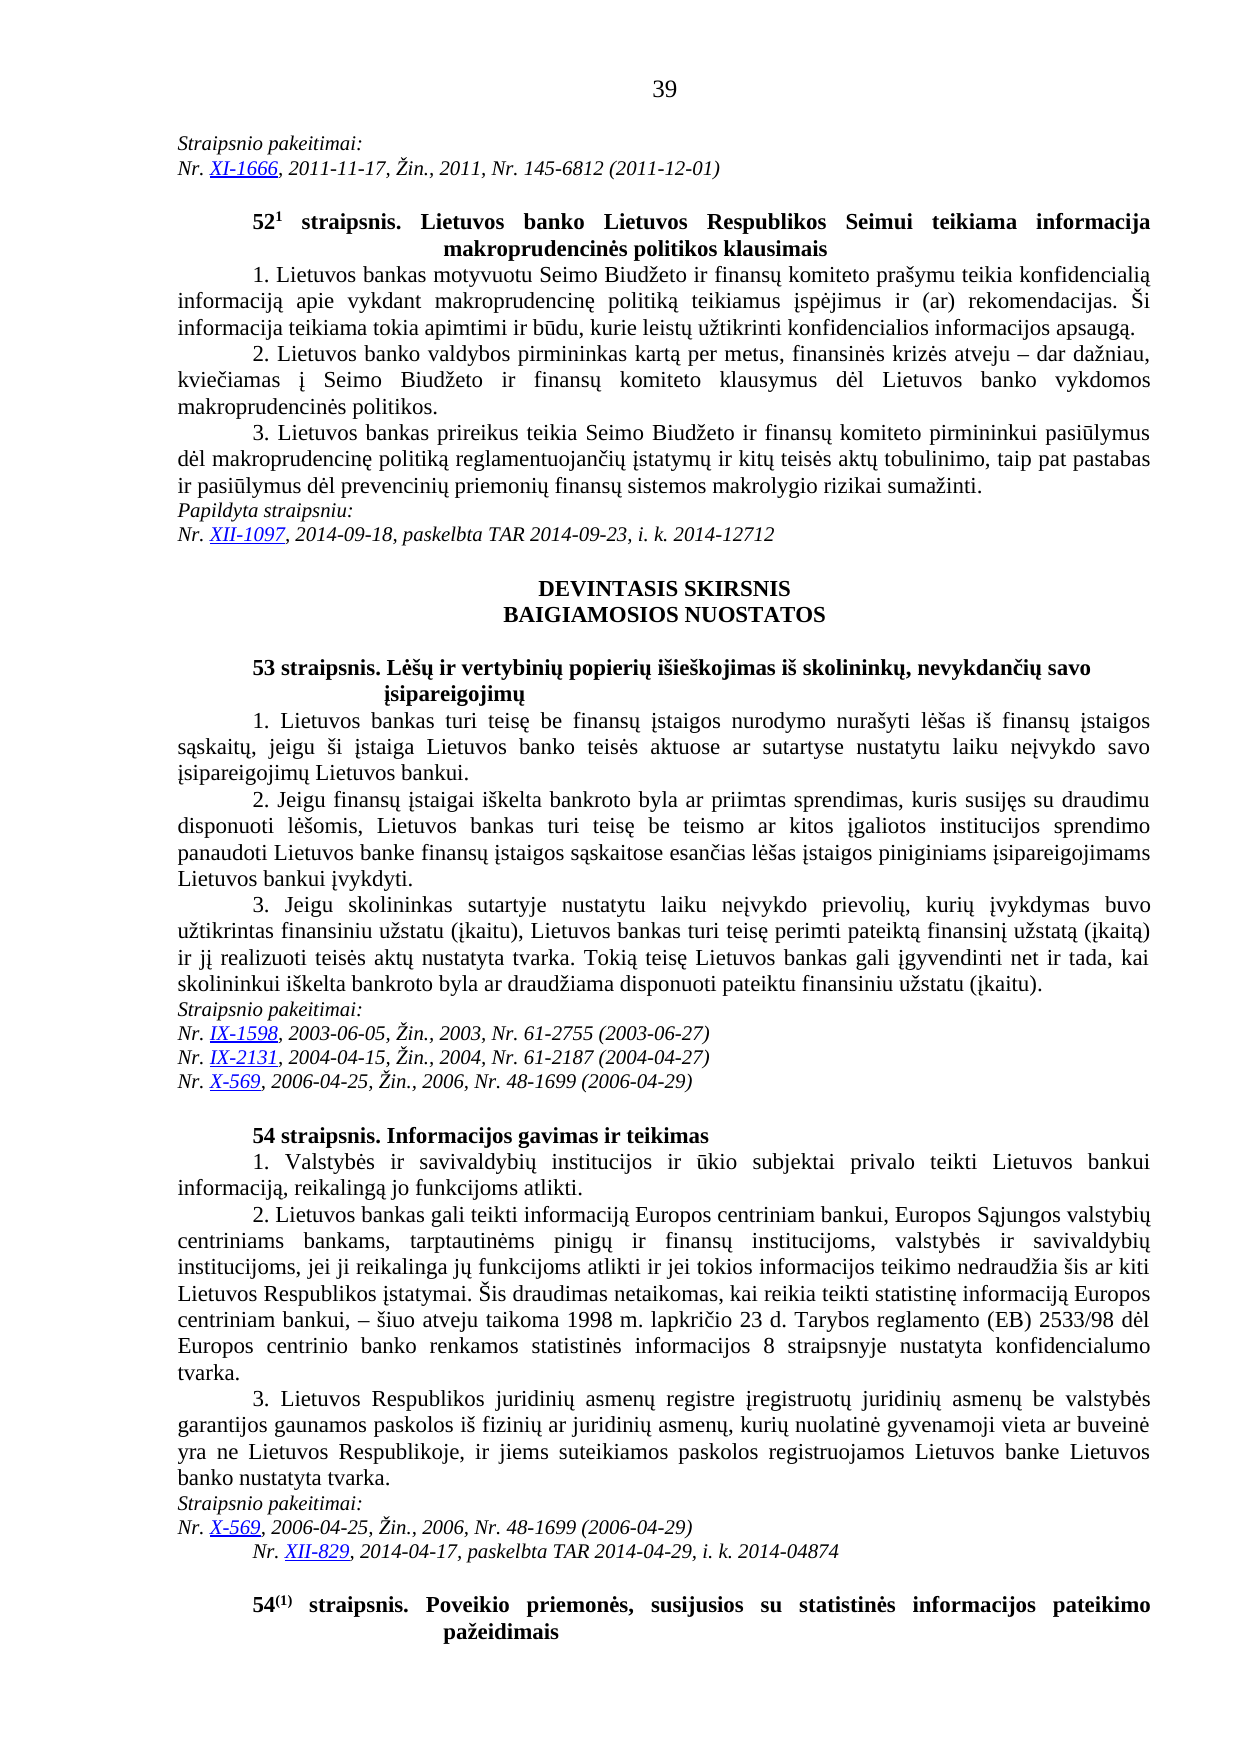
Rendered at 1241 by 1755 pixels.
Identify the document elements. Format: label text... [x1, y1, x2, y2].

text 53 straipsnis. Lėšų ir vertybinių popierių išieškojimas iš skolininkų, nevykdančių savo [252, 654, 1152, 680]
text 1. Lietuvos bankas turi teisę be finansų įstaigos nurodymo nurašyti lėšas iš finansų įstaigos sąskaitų, jeigu ši įstaiga Lietuvos banko teisės aktuose ar sutartyse nustatytu laiku neįvykdo savo įsipareigojimų Lietuvos bankui. [177, 707, 1152, 786]
text 3. Lietuvos bankas prireikus teikia Seimo Biudžeto ir finansų komiteto pirmininkui pasiūlymus dėl makroprudencinę politiką reglamentuojančių įstatymų ir kitų teisės aktų tobulinimo, taip pat pastabas ir pasiūlymus dėl prevencinių priemonių finansų sistemos makrolygio rizikai sumažinti. [177, 419, 1152, 498]
text 521 straipsnis. Lietuvos banko Lietuvos Respublikos Seimui teikiama informacija makroprudencinės politikos klausimais [252, 208, 1152, 261]
text 2. Jeigu finansų įstaigai iškelta bankroto byla ar priimtas sprendimas, kuris susijęs su draudimu disponuoti lėšomis, Lietuvos bankas turi teisę be teismo ar kitos įgaliotos institucijos sprendimo panaudoti Lietuvos banke finansų įstaigos sąskaitose esančias lėšas įstaigos piniginiams įsipareigojimams Lietuvos bankui įvykdyti. [177, 786, 1152, 891]
text Straipsnio pakeitimai: [177, 1491, 1152, 1515]
text Straipsnio pakeitimai: [177, 131, 1152, 155]
text įsipareigojimų [384, 680, 1152, 707]
text Papildyta straipsniu: [177, 498, 1152, 522]
text 1. Valstybės ir savivaldybių institucijos ir ūkio subjektai privalo teikti Lietuvos bankui informaciją, reikalingą jo funkcijoms atlikti. [177, 1148, 1152, 1201]
text Nr. XII-1097, 2014-09-18, paskelbta TAR 2014-09-23, i. k. 2014-12712 [177, 522, 1152, 546]
text Nr. X-569, 2006-04-25, Žin., 2006, Nr. 48-1699 (2006-04-29) [177, 1515, 1152, 1539]
text Nr. IX-1598, 2003-06-05, Žin., 2003, Nr. 61-2755 (2003-06-27) [177, 1021, 1152, 1045]
text DEVINTASIS SKIRSNIS [177, 575, 1152, 601]
text 3. Lietuvos Respublikos juridinių asmenų registre įregistruotų juridinių asmenų be valstybės garantijos gaunamos paskolos iš fizinių ar juridinių asmenų, kurių nuolatinė gyvenamoji vieta ar buveinė yra ne Lietuvos Respublikoje, ir jiems suteikiamos paskolos registruojamos Lietuvos banke Lietuvos banko nustatyta tvarka. [177, 1385, 1152, 1491]
text Nr. IX-2131, 2004-04-15, Žin., 2004, Nr. 61-2187 (2004-04-27) [177, 1045, 1152, 1069]
text BAIGIAMOSIOS NUOSTATOS [177, 601, 1152, 628]
text Straipsnio pakeitimai: [177, 997, 1152, 1021]
text 54(1) straipsnis. Poveikio priemonės, susijusios su statistinės informacijos pateikimo pažeidimais [252, 1592, 1152, 1644]
text Nr. XI-1666, 2011-11-17, Žin., 2011, Nr. 145-6812 (2011-12-01) [177, 155, 1152, 179]
text Nr. XII-829, 2014-04-17, paskelbta TAR 2014-04-29, i. k. 2014-04874 [177, 1539, 1152, 1563]
text 2. Lietuvos banko valdybos pirmininkas kartą per metus, finansinės krizės atveju – dar dažniau, kviečiamas į Seimo Biudžeto ir finansų komiteto klausymus dėl Lietuvos banko vykdomos makroprudencinės politikos. [177, 340, 1152, 419]
text 2. Lietuvos bankas gali teikti informaciją Europos centriniam bankui, Europos Sąjungos valstybių centriniams bankams, tarptautinėms pinigų ir finansų institucijoms, valstybės ir savivaldybių institucijoms, jei ji reikalinga jų funkcijoms atlikti ir jei tokios informacijos teikimo nedraudžia šis ar kiti Lietuvos Respublikos įstatymai. Šis draudimas netaikomas, kai reikia teikti statistinę informaciją Europos centriniam bankui, – šiuo atveju taikoma 1998 m. lapkričio 23 d. Tarybos reglamento (EB) 2533/98 dėl Europos centrinio banko renkamos statistinės informacijos 8 straipsnyje nustatyta konfidencialumo tvarka. [177, 1201, 1152, 1385]
text 1. Lietuvos bankas motyvuotu Seimo Biudžeto ir finansų komiteto prašymu teikia konfidencialią informaciją apie vykdant makroprudencinę politiką teikiamus įspėjimus ir (ar) rekomendacijas. Ši informacija teikiama tokia apimtimi ir būdu, kurie leistų užtikrinti konfidencialios informacijos apsaugą. [177, 261, 1152, 340]
text Nr. X-569, 2006-04-25, Žin., 2006, Nr. 48-1699 (2006-04-29) [177, 1069, 1152, 1093]
text 54 straipsnis. Informacijos gavimas ir teikimas [177, 1122, 1152, 1148]
text 3. Jeigu skolininkas sutartyje nustatytu laiku neįvykdo prievolių, kurių įvykdymas buvo užtikrintas finansiniu užstatu (įkaitu), Lietuvos bankas turi teisę perimti pateiktą finansinį užstatą (įkaitą) ir jį realizuoti teisės aktų nustatyta tvarka. Tokią teisę Lietuvos bankas gali įgyvendinti net ir tada, kai skolininkui iškelta bankroto byla ar draudžiama disponuoti pateiktu finansiniu užstatu (įkaitu). [177, 891, 1152, 997]
